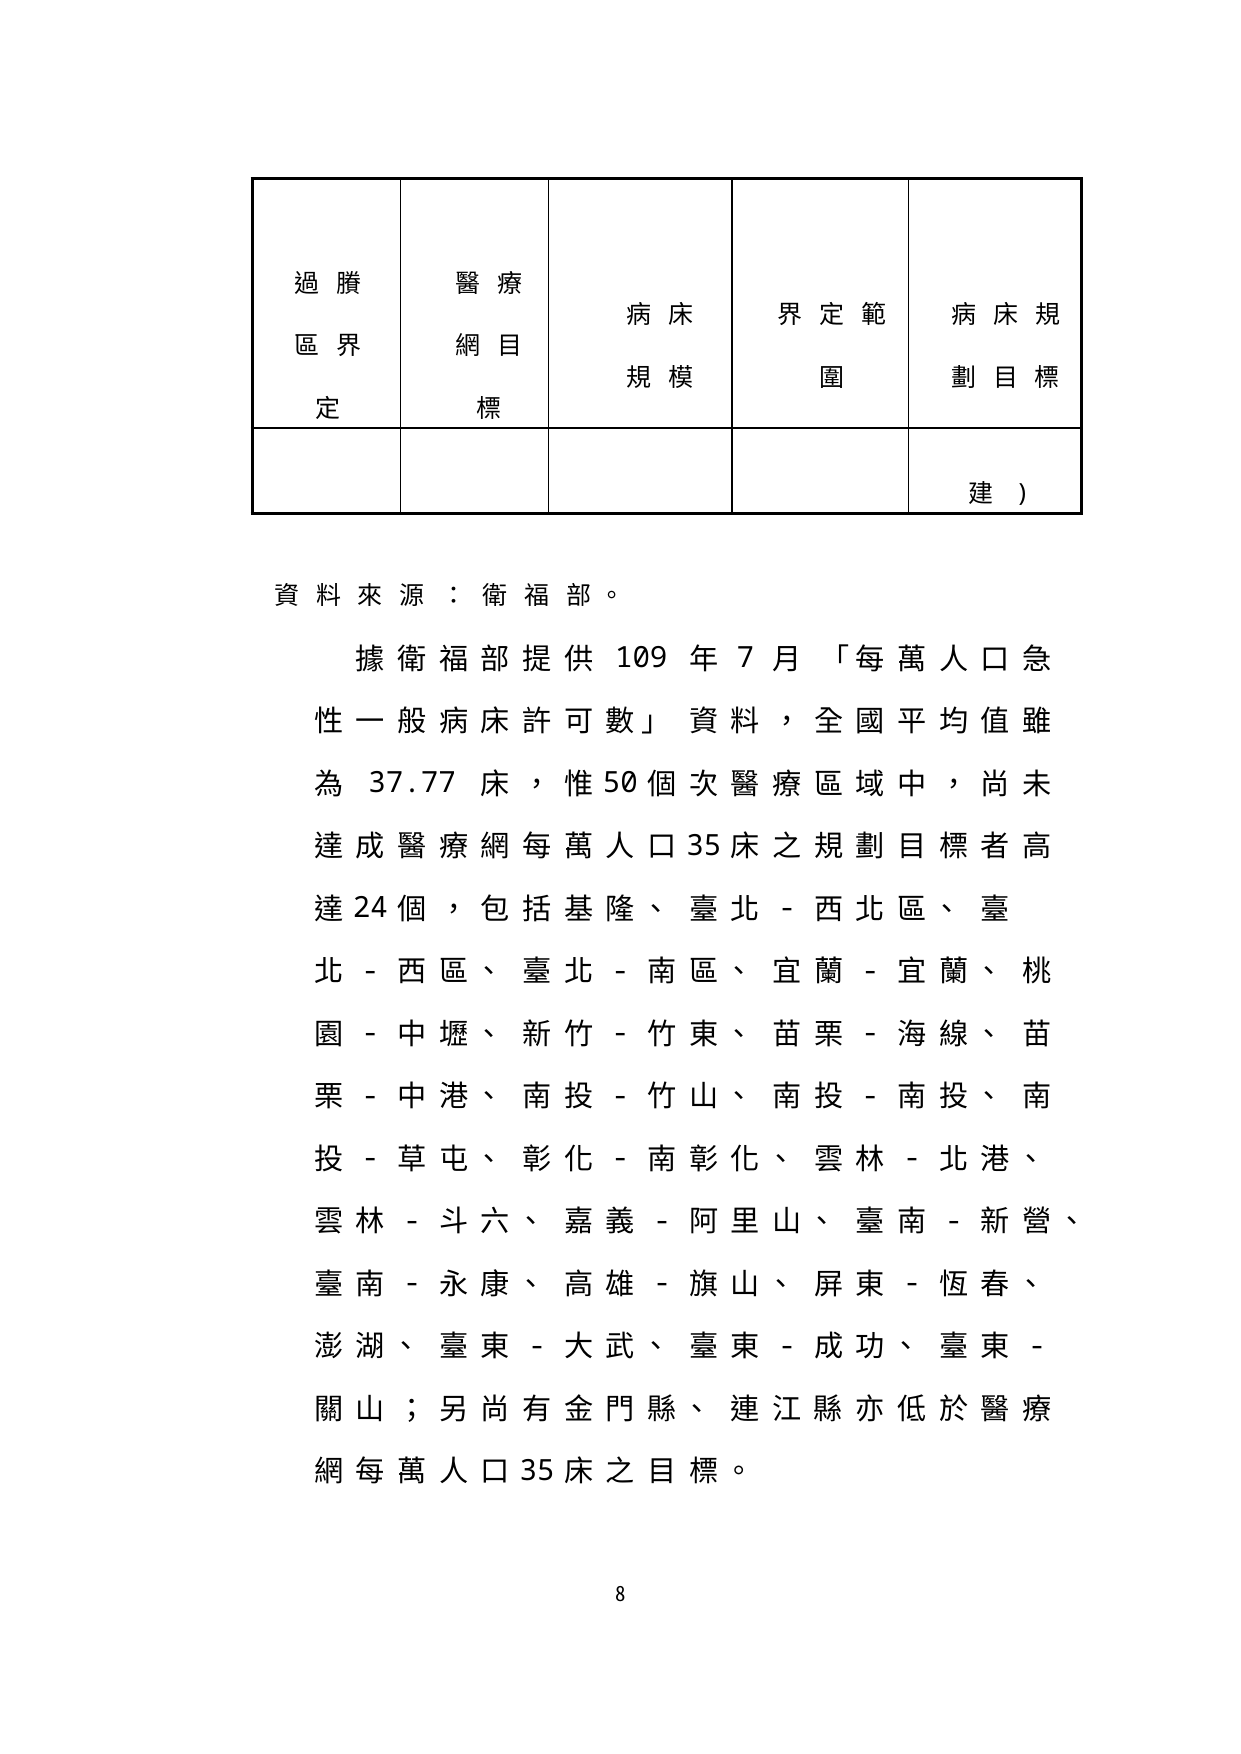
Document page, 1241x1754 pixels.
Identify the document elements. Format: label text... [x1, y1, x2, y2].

table_header 病床規模 [549, 180, 731, 427]
text 據衛福部提供109年7月「每萬人口急性一般病床許可數」資料，全國平均值雖為37.77床，惟50個次醫療區域中，尚未達成醫療網每萬人口35床之規劃目標者高達24個，包括基隆、臺北-西北區、臺北-西區、臺北-南區、宜蘭-宜蘭、桃園-中壢、新竹-竹東、苗栗-海線、苗栗-中港、南投-竹山、南投-南投、南投-草屯、彰化-南彰化、雲林-北港、雲林-斗六、嘉義-阿里山、臺南-新營、臺南-永康、高雄-旗山、屏東-恆春、澎湖、臺東-大武、臺東-成功、臺東-關山；另尚有金門縣、連江縣亦低於醫療網每萬人口35床之目標。 [271, 615, 1058, 1490]
table_cell 建) [909, 429, 1080, 512]
table_header 病床規劃目標 [909, 180, 1080, 427]
text 資料來源：衛福部。 [242, 552, 1058, 615]
table_header 醫療網目標 [401, 180, 548, 427]
table_cell [254, 429, 400, 512]
table_header 過賸區界定 [254, 180, 400, 427]
table_cell [401, 429, 548, 512]
table_header 界定範圍 [733, 180, 908, 427]
table_cell [549, 429, 731, 512]
table_cell [733, 429, 908, 512]
